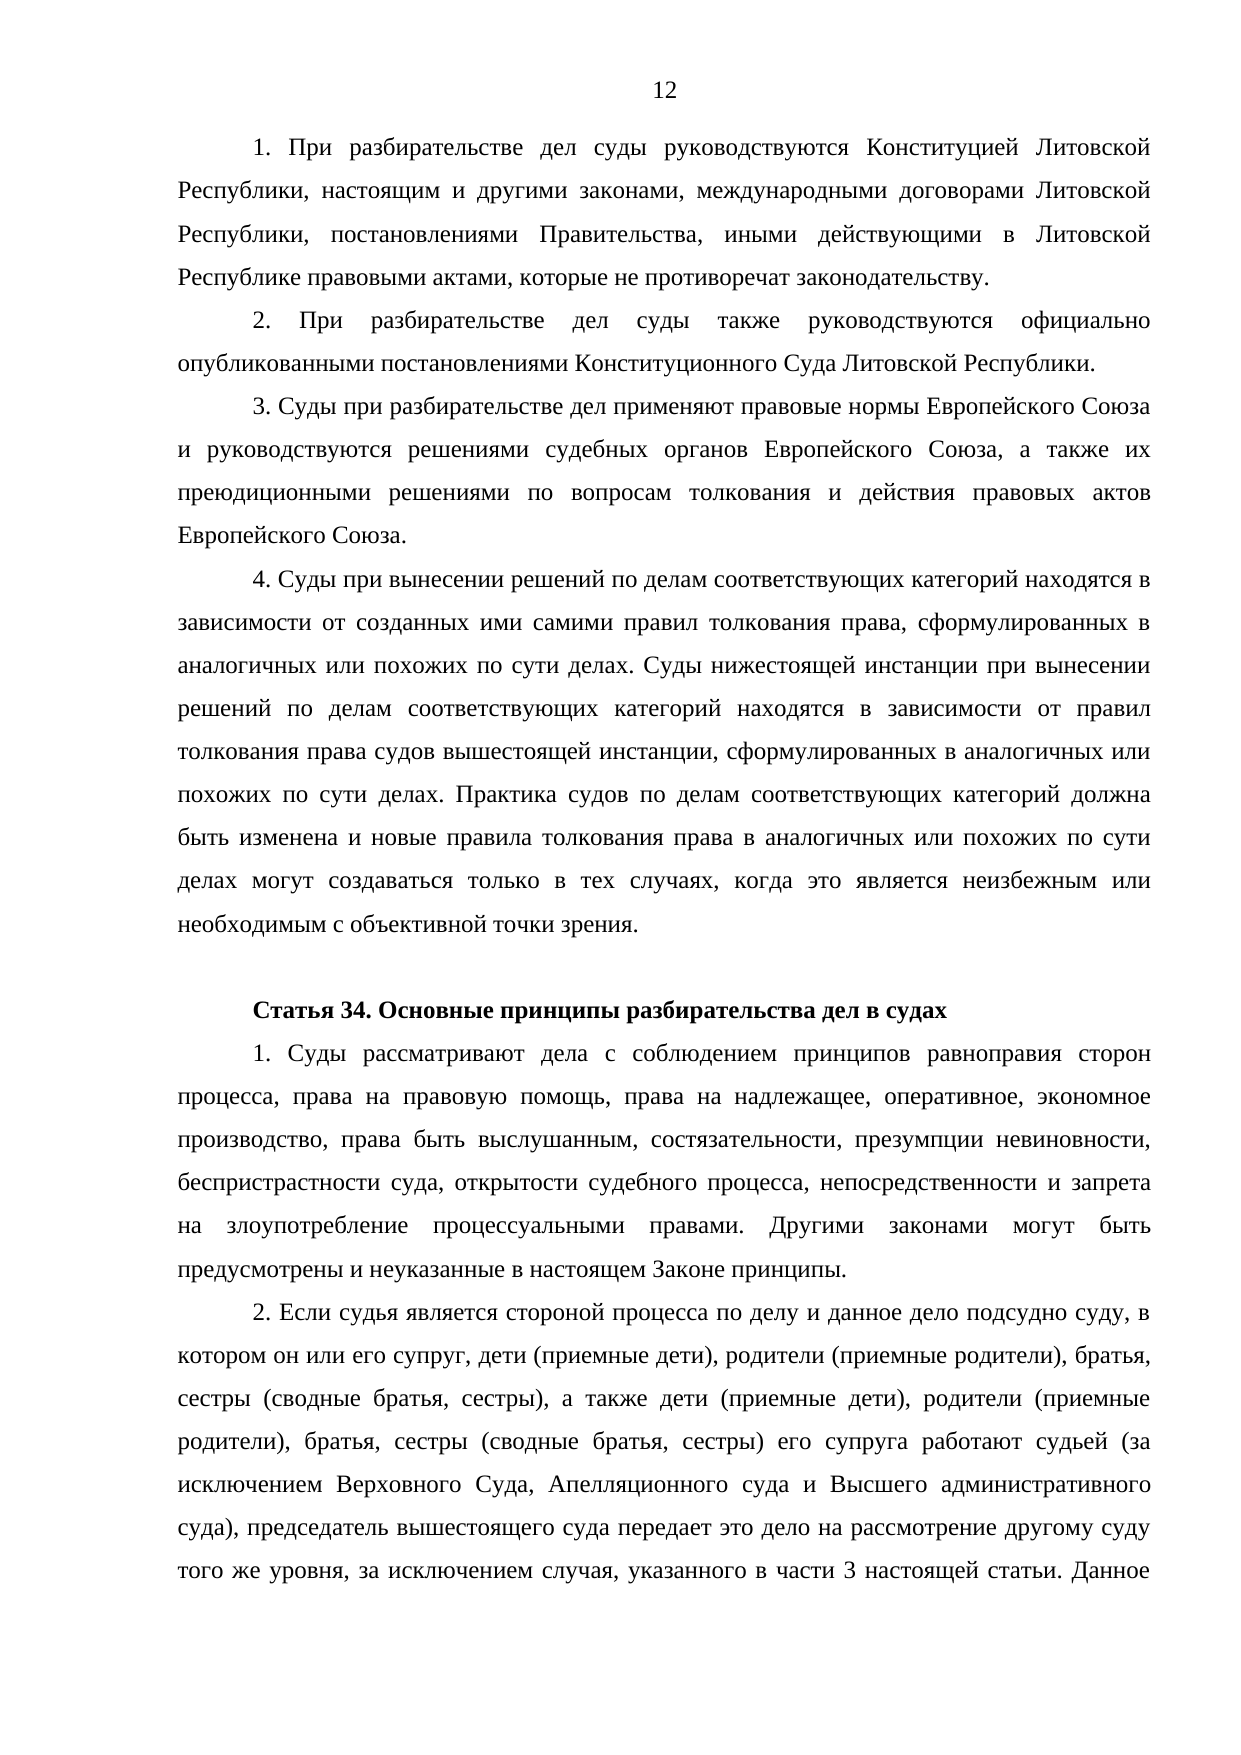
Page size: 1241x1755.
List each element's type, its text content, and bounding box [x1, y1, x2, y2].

text 3. Суды при разбирательстве дел применяют правовые нормы Европейского Союза и руководствуются решениями судебных органов Европейского Союза, а также их преюдиционными решениями по вопросам толкования и действия правовых актов Европейского Союза. [177, 391, 1152, 549]
text 4. Суды при вынесении решений по делам соответствующих категорий находятся в зависимости от созданных ими самими правил толкования права, сформулированных в аналогичных или похожих по сути делах. Суды нижестоящей инстанции при вынесении решений по делам соответствующих категорий находятся в зависимости от правил толкования права судов вышестоящей инстанции, сформулированных в аналогичных или похожих по сути делах. Практика судов по делам соответствующих категорий должна быть изменена и новые правила толкования права в аналогичных или похожих по сути делах могут создаваться только в тех случаях, когда это является неизбежным или необходимым с объективной точки зрения. [177, 564, 1152, 937]
text Статья 34. Основные принципы разбирательства дел в судах [177, 995, 1152, 1024]
text 2. Если судья является стороной процесса по делу и данное дело подсудно суду, в котором он или его супруг, дети (приемные дети), родители (приемные родители), братья, сестры (сводные братья, сестры), а также дети (приемные дети), родители (приемные родители), братья, сестры (сводные братья, сестры) его супруга работают судьей (за исключением Верховного Суда, Апелляционного суда и Высшего административного суда), председатель вышестоящего суда передает это дело на рассмотрение другому суду того же уровня, за исключением случая, указанного в части 3 настоящей статьи. Данное [177, 1297, 1152, 1584]
text 1. При разбирательстве дел суды руководствуются Конституцией Литовской Республики, настоящим и другими законами, международными договорами Литовской Республики, постановлениями Правительства, иными действующими в Литовской Республике правовыми актами, которые не противоречат законодательству. [177, 132, 1152, 291]
text 2. При разбирательстве дел суды также руководствуются официально опубликованными постановлениями Конституционного Суда Литовской Республики. [177, 305, 1152, 377]
text 1. Суды рассматривают дела с соблюдением принципов равноправия сторон процесса, права на правовую помощь, права на надлежащее, оперативное, экономное производство, права быть выслушанным, состязательности, презумпции невиновности, беспристрастности суда, открытости судебного процесса, непосредственности и запрета на злоупотребление процессуальными правами. Другими законами могут быть предусмотрены и неуказанные в настоящем Законе принципы. [177, 1038, 1152, 1282]
